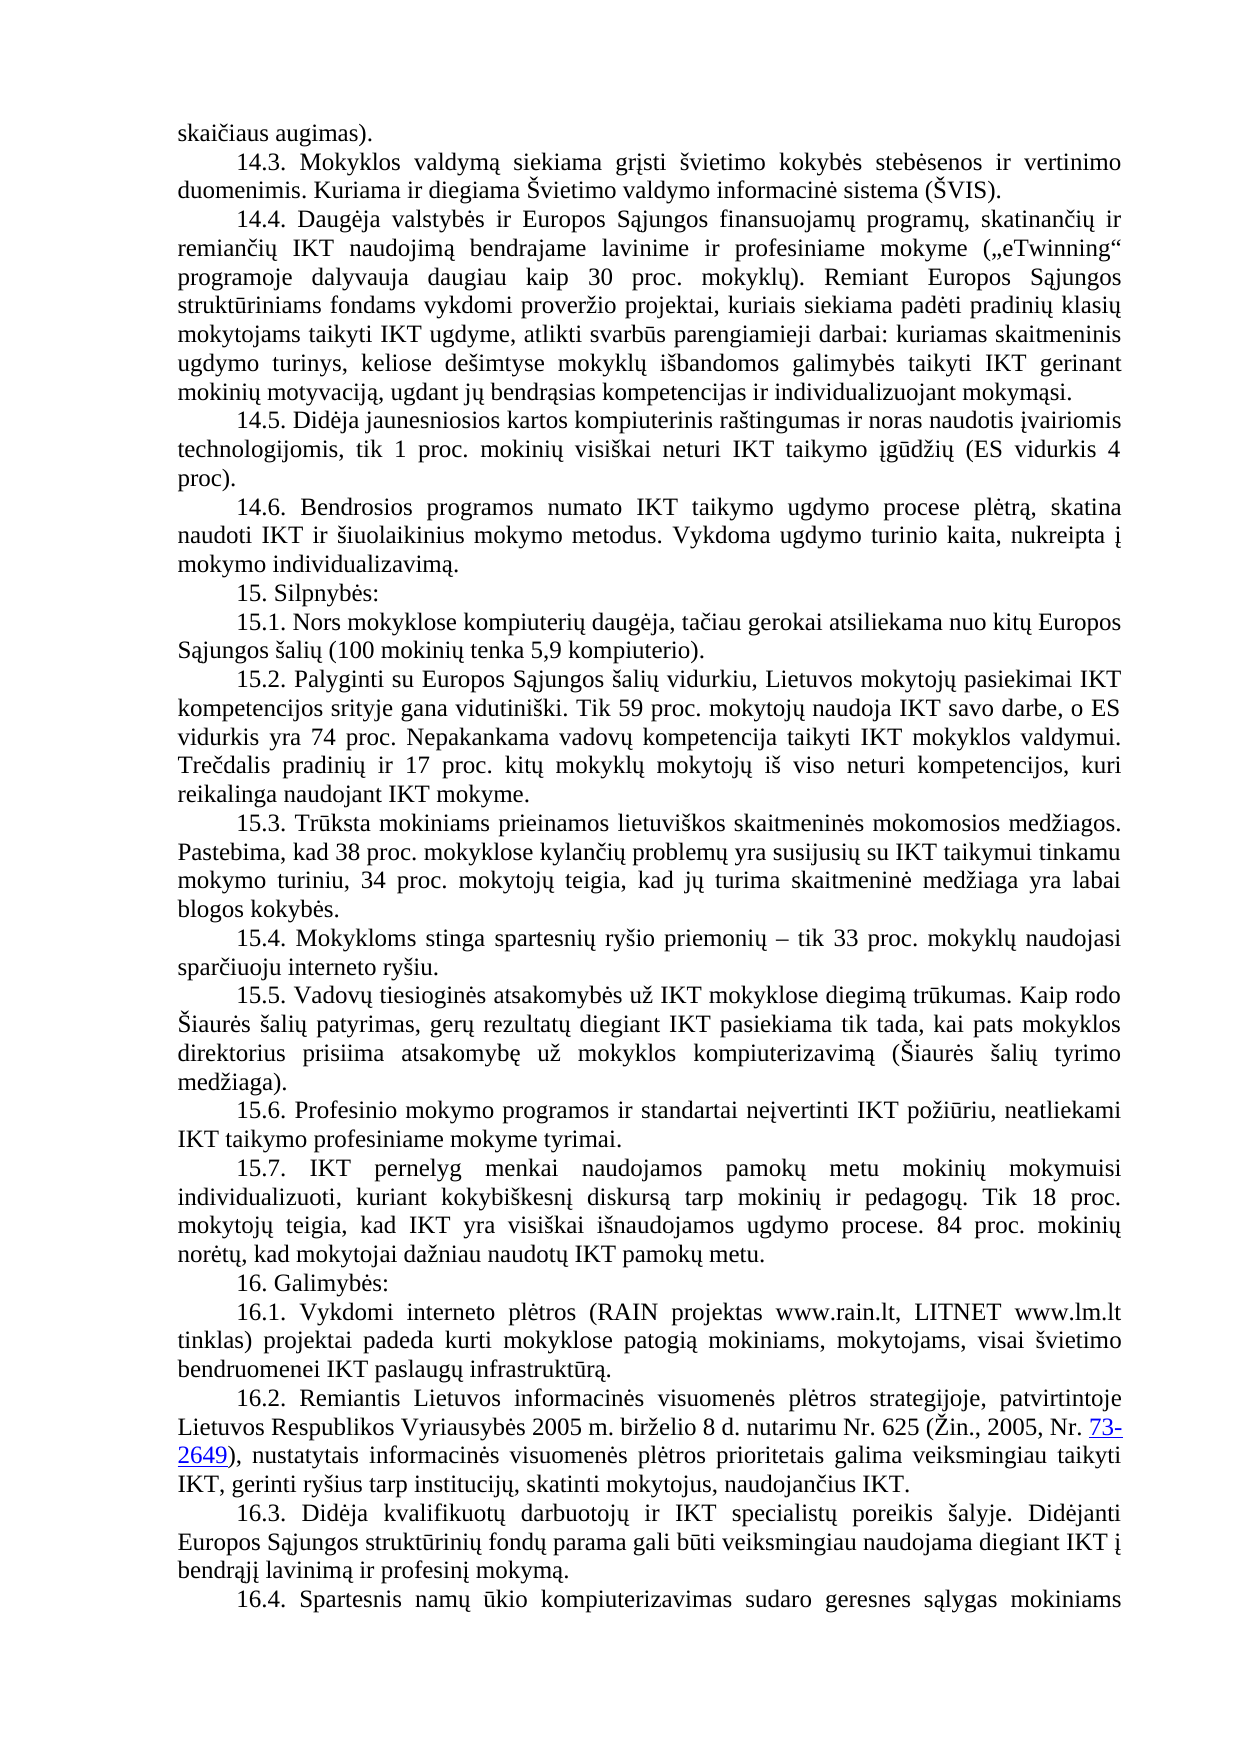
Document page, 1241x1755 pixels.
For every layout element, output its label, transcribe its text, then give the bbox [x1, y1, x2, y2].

text 15.6. Profesinio mokymo programos ir standartai neįvertinti IKT požiūriu, neatliekami IKT taikymo profesiniame mokyme tyrimai. [177, 1096, 1122, 1153]
text 14.5. Didėja jaunesniosios kartos kompiuterinis raštingumas ir noras naudotis įvairiomis technologijomis, tik 1 proc. mokinių visiškai neturi IKT taikymo įgūdžių (ES vidurkis 4 proc). [177, 406, 1122, 492]
text 15.7. IKT pernelyg menkai naudojamos pamokų metu mokinių mokymuisi individualizuoti, kuriant kokybiškesnį diskursą tarp mokinių ir pedagogų. Tik 18 proc. mokytojų teigia, kad IKT yra visiškai išnaudojamos ugdymo procese. 84 proc. mokinių norėtų, kad mokytojai dažniau naudotų IKT pamokų metu. [177, 1153, 1122, 1268]
text 16.2. Remiantis Lietuvos informacinės visuomenės plėtros strategijoje, patvirtintoje Lietuvos Respublikos Vyriausybės 2005 m. birželio 8 d. nutarimu Nr. 625 (Žin., 2005, Nr. 73-2649), nustatytais informacinės visuomenės plėtros prioritetais galima veiksmingiau taikyti IKT, gerinti ryšius tarp institucijų, skatinti mokytojus, naudojančius IKT. [177, 1383, 1122, 1498]
text 15.4. Mokykloms stinga spartesnių ryšio priemonių – tik 33 proc. mokyklų naudojasi sparčiuoju interneto ryšiu. [177, 923, 1122, 981]
text 16.4. Spartesnis namų ūkio kompiuterizavimas sudaro geresnes sąlygas mokiniams [177, 1584, 1122, 1613]
text 15.1. Nors mokyklose kompiuterių daugėja, tačiau gerokai atsiliekama nuo kitų Europos Sąjungos šalių (100 mokinių tenka 5,9 kompiuterio). [177, 607, 1122, 664]
text skaičiaus augimas). [177, 118, 1122, 147]
text 15.3. Trūksta mokiniams prieinamos lietuviškos skaitmeninės mokomosios medžiagos. Pastebima, kad 38 proc. mokyklose kylančių problemų yra susijusių su IKT taikymui tinkamu mokymo turiniu, 34 proc. mokytojų teigia, kad jų turima skaitmeninė medžiaga yra labai blogos kokybės. [177, 808, 1122, 923]
text 14.6. Bendrosios programos numato IKT taikymo ugdymo procese plėtrą, skatina naudoti IKT ir šiuolaikinius mokymo metodus. Vykdoma ugdymo turinio kaita, nukreipta į mokymo individualizavimą. [177, 492, 1122, 578]
text 16.3. Didėja kvalifikuotų darbuotojų ir IKT specialistų poreikis šalyje. Didėjanti Europos Sąjungos struktūrinių fondų parama gali būti veiksmingiau naudojama diegiant IKT į bendrąjį lavinimą ir profesinį mokymą. [177, 1498, 1122, 1584]
text 16.1. Vykdomi interneto plėtros (RAIN projektas www.rain.lt, LITNET www.lm.lt tinklas) projektai padeda kurti mokyklose patogią mokiniams, mokytojams, visai švietimo bendruomenei IKT paslaugų infrastruktūrą. [177, 1297, 1122, 1383]
text 15.5. Vadovų tiesioginės atsakomybės už IKT mokyklose diegimą trūkumas. Kaip rodo Šiaurės šalių patyrimas, gerų rezultatų diegiant IKT pasiekiama tik tada, kai pats mokyklos direktorius prisiima atsakomybę už mokyklos kompiuterizavimą (Šiaurės šalių tyrimo medžiaga). [177, 981, 1122, 1096]
text 16. Galimybės: [177, 1268, 1122, 1297]
text 14.3. Mokyklos valdymą siekiama grįsti švietimo kokybės stebėsenos ir vertinimo duomenimis. Kuriama ir diegiama Švietimo valdymo informacinė sistema (ŠVIS). [177, 147, 1122, 204]
text 15.2. Palyginti su Europos Sąjungos šalių vidurkiu, Lietuvos mokytojų pasiekimai IKT kompetencijos srityje gana vidutiniški. Tik 59 proc. mokytojų naudoja IKT savo darbe, o ES vidurkis yra 74 proc. Nepakankama vadovų kompetencija taikyti IKT mokyklos valdymui. Trečdalis pradinių ir 17 proc. kitų mokyklų mokytojų iš viso neturi kompetencijos, kuri reikalinga naudojant IKT mokyme. [177, 664, 1122, 808]
text 15. Silpnybės: [177, 578, 1122, 607]
text 14.4. Daugėja valstybės ir Europos Sąjungos finansuojamų programų, skatinančių ir remiančių IKT naudojimą bendrajame lavinime ir profesiniame mokyme („eTwinning“ programoje dalyvauja daugiau kaip 30 proc. mokyklų). Remiant Europos Sąjungos struktūriniams fondams vykdomi proveržio projektai, kuriais siekiama padėti pradinių klasių mokytojams taikyti IKT ugdyme, atlikti svarbūs parengiamieji darbai: kuriamas skaitmeninis ugdymo turinys, keliose dešimtyse mokyklų išbandomos galimybės taikyti IKT gerinant mokinių motyvaciją, ugdant jų bendrąsias kompetencijas ir individualizuojant mokymąsi. [177, 204, 1122, 406]
